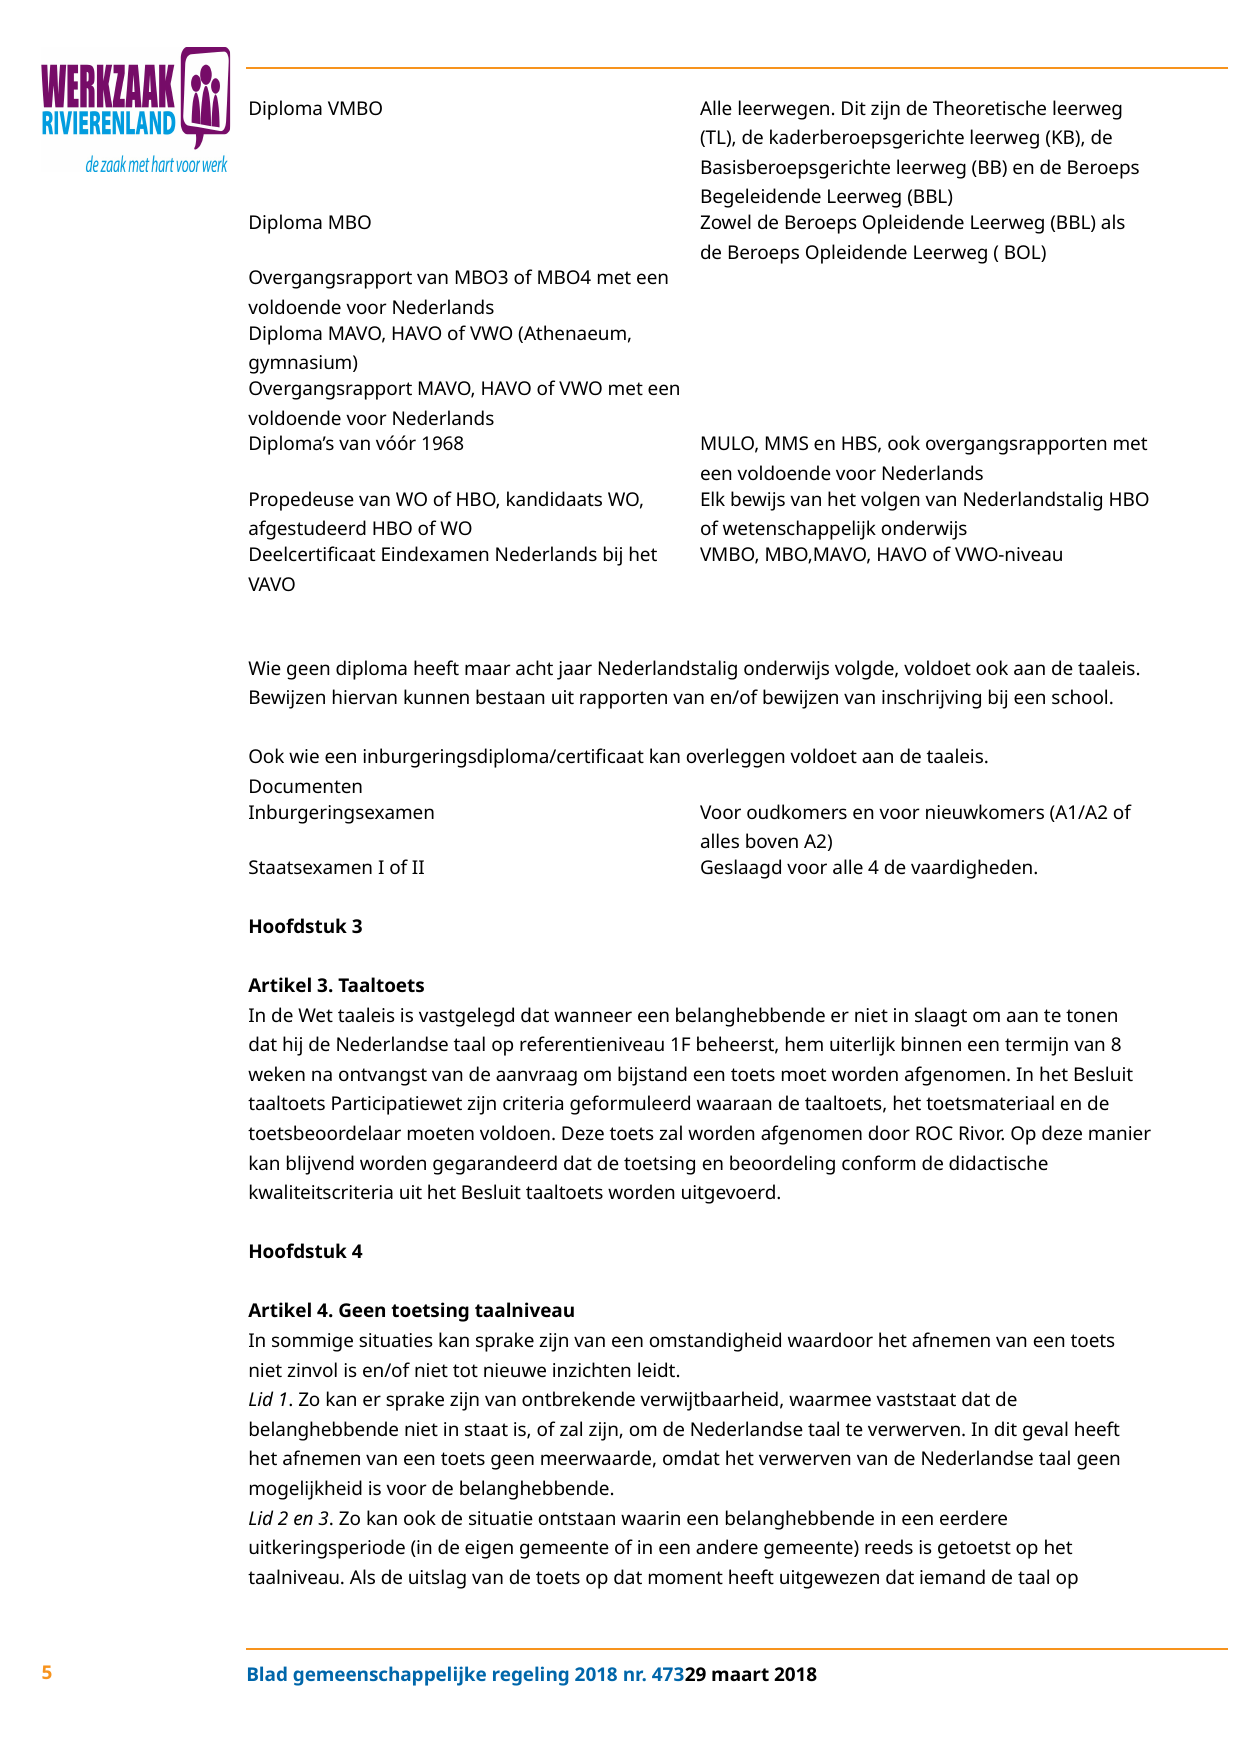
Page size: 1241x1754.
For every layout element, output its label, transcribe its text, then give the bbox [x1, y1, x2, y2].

table_cell [700, 375, 1152, 431]
table_cell VMBO, MBO,MAVO, HAVO of VWO-niveau [700, 541, 1152, 596]
text Lid 2 en 3. Zo kan ook de situatie ontstaan waarin een belanghebbende in een eerdere uitkeringsperiode (in de eigen gemeente of in een andere gemeente) reeds is getoetst op het taalniveau. Als de uitslag van de toets op dat moment heeft uitgewezen dat iemand de taal op [248, 1505, 1152, 1589]
table_cell Staatsexamen I of II [248, 855, 700, 880]
table_cell Propedeuse van WO of HBO, kandidaats WO, afgestudeerd HBO of WO [248, 486, 700, 541]
text Hoofdstuk 4 [248, 1238, 1152, 1264]
table_cell Overgangsrapport MAVO, HAVO of VWO met een voldoende voor Nederlands [248, 375, 700, 431]
table_cell Elk bewijs van het volgen van Nederlandstalig HBO of wetenschappelijk onderwijs [700, 486, 1152, 541]
table_header Diploma VMBO [248, 95, 700, 209]
table_cell [700, 320, 1152, 375]
table_cell [248, 596, 700, 622]
text In sommige situaties kan sprake zijn van een omstandigheid waardoor het afnemen van een toets niet zinvol is en/of niet tot nieuwe inzichten leidt. [248, 1327, 1152, 1382]
table_cell Geslaagd voor alle 4 de vaardigheden. [700, 855, 1152, 880]
table_cell Inburgeringsexamen [248, 799, 700, 854]
table_header Alle leerwegen. Dit zijn de Theoretische leerweg (TL), de kaderberoepsgerichte leerweg (KB), de Basisberoepsgerichte leerweg (BB) en de Beroeps Begeleidende Leerweg (BBL) [700, 95, 1152, 209]
text Artikel 3. Taaltoets [248, 972, 1152, 998]
table_cell Zowel de Beroeps Opleidende Leerweg (BBL) als de Beroeps Opleidende Leerweg ( BOL) [700, 209, 1152, 264]
table_header Documenten [248, 774, 700, 799]
text Ook wie een inburgeringsdiploma/certificaat kan overleggen voldoet aan de taaleis. [248, 744, 1152, 769]
table_cell MULO, MMS en HBS, ook overgangsrapporten met een voldoende voor Nederlands [700, 431, 1152, 486]
table_cell Voor oudkomers en voor nieuwkomers (A1/A2 of alles boven A2) [700, 799, 1152, 854]
table_cell [700, 265, 1152, 320]
table_cell Diploma MAVO, HAVO of VWO (Athenaeum, gymnasium) [248, 320, 700, 375]
text Hoofdstuk 3 [248, 913, 1152, 939]
table_header [700, 774, 1152, 799]
table_cell Deelcertificaat Eindexamen Nederlands bij het VAVO [248, 541, 700, 596]
text Lid 1. Zo kan er sprake zijn van ontbrekende verwijtbaarheid, waarmee vaststaat dat de belanghebbende niet in staat is, of zal zijn, om de Nederlandse taal te verwerven. In dit geval heeft het afnemen van een toets geen meerwaarde, omdat het verwerven van de Nederlandse taal geen mogelijkheid is voor de belanghebbende. [248, 1386, 1152, 1501]
table_cell Overgangsrapport van MBO3 of MBO4 met een voldoende voor Nederlands [248, 265, 700, 320]
text In de Wet taaleis is vastgelegd dat wanneer een belanghebbende er niet in slaagt om aan te tonen dat hij de Nederlandse taal op referentieniveau 1F beheerst, hem uiterlijk binnen een termijn van 8 weken na ontvangst van de aanvraag om bijstand een toets moet worden afgenomen. In het Besluit taaltoets Participatiewet zijn criteria geformuleerd waaraan de taaltoets, het toetsmateriaal en de toetsbeoordelaar moeten voldoen. Deze toets zal worden afgenomen door ROC Rivor. Op deze manier kan blijvend worden gegarandeerd dat de toetsing en beoordeling conform de didactische kwaliteitscriteria uit het Besluit taaltoets worden uitgevoerd. [248, 1002, 1152, 1205]
picture [41, 47, 231, 172]
text Artikel 4. Geen toetsing taalniveau [248, 1298, 1152, 1323]
table_cell Diploma MBO [248, 209, 700, 264]
table_cell Diploma’s van vóór 1968 [248, 431, 700, 486]
text Wie geen diploma heeft maar acht jaar Nederlandstalig onderwijs volgde, voldoet ook aan de taaleis. Bewijzen hiervan kunnen bestaan uit rapporten van en/of bewijzen van inschrijving bij een school. [248, 655, 1152, 710]
